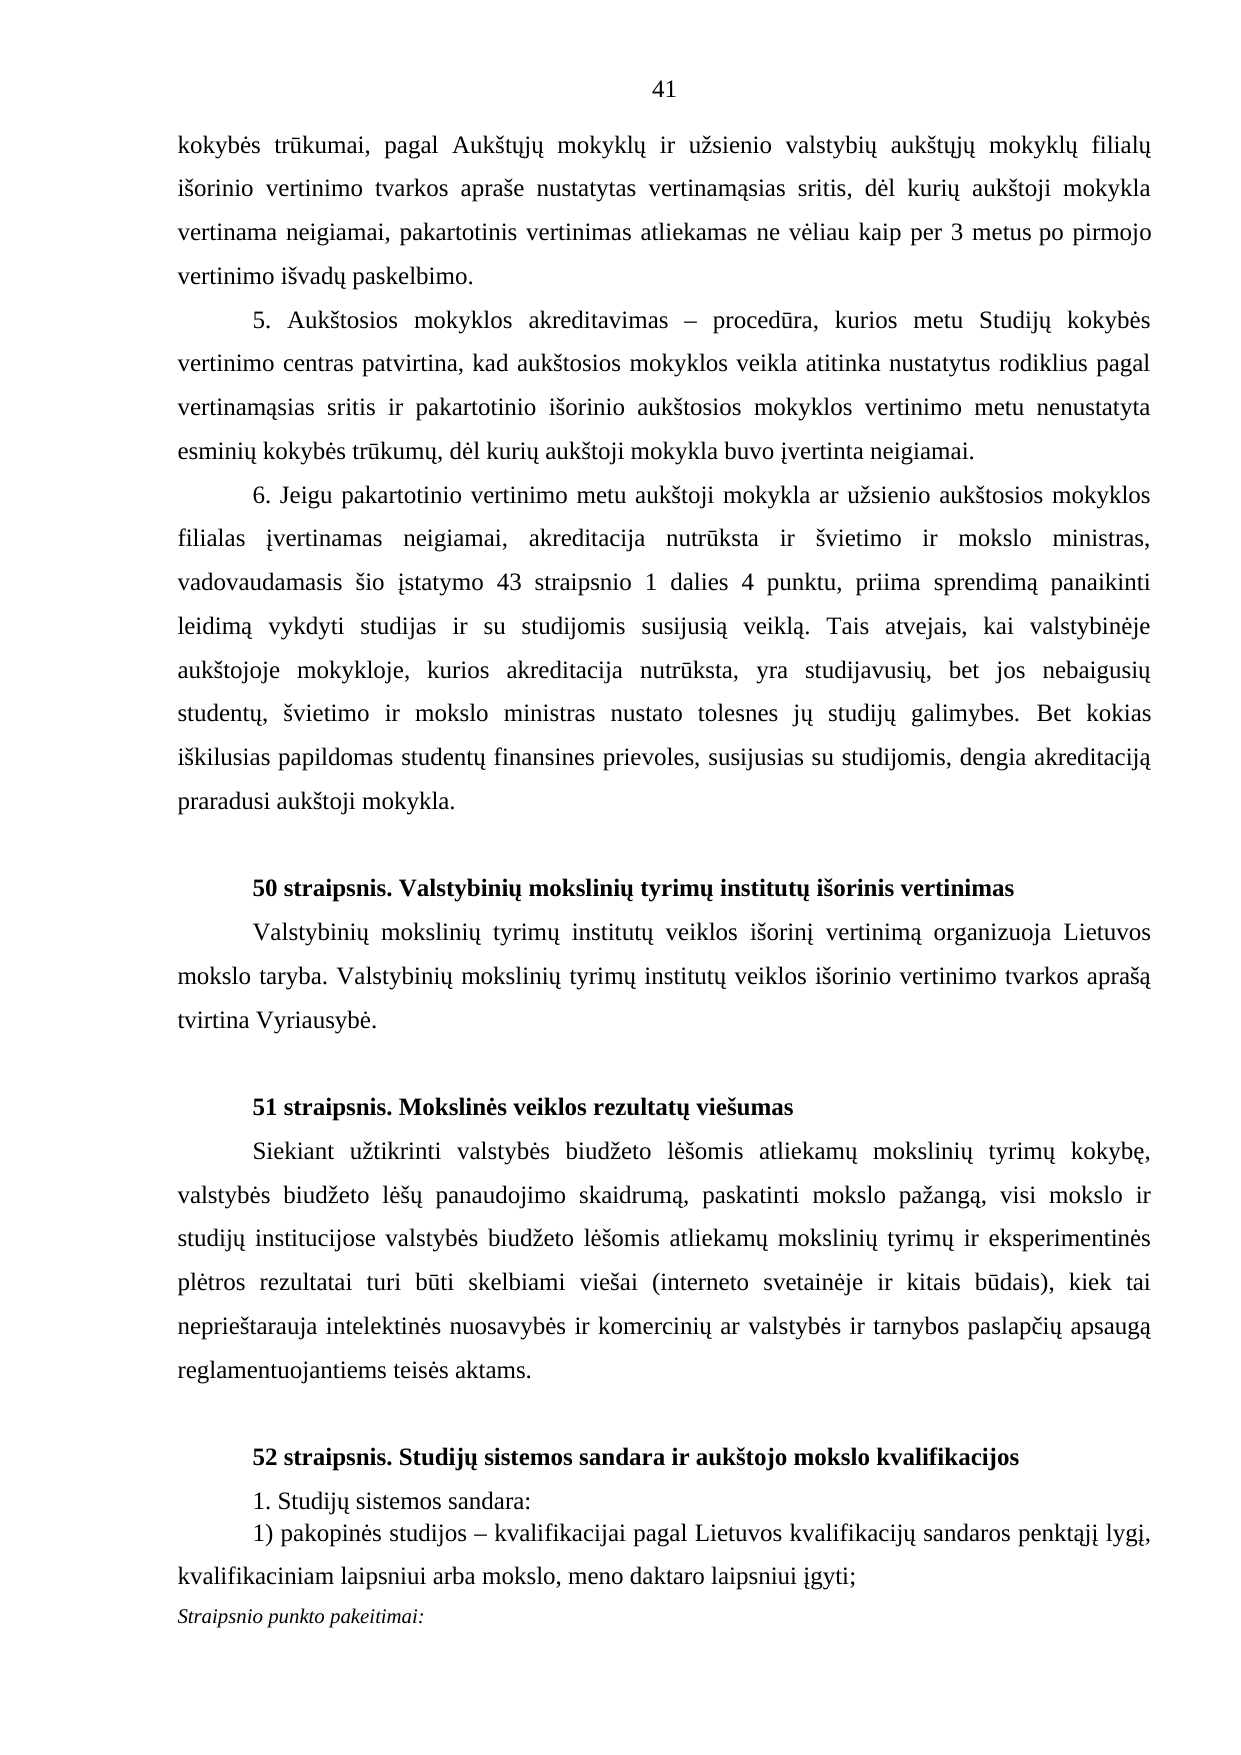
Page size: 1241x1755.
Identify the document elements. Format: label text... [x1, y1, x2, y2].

text Straipsnio punkto pakeitimai: [177, 1604, 1152, 1628]
text 6. Jeigu pakartotinio vertinimo metu aukštoji mokykla ar užsienio aukštosios mokyklos filialas įvertinamas neigiamai, akreditacija nutrūksta ir švietimo ir mokslo ministras, vadovaudamasis šio įstatymo 43 straipsnio 1 dalies 4 punktu, priima sprendimą panaikinti leidimą vykdyti studijas ir su studijomis susijusią veiklą. Tais atvejais, kai valstybinėje aukštojoje mokykloje, kurios akreditacija nutrūksta, yra studijavusių, bet jos nebaigusių studentų, švietimo ir mokslo ministras nustato tolesnes jų studijų galimybes. Bet kokias iškilusias papildomas studentų finansines prievoles, susijusias su studijomis, dengia akreditaciją praradusi aukštoji mokykla. [177, 468, 1152, 818]
text 52 straipsnis. Studijų sistemos sandara ir aukštojo mokslo kvalifikacijos [177, 1431, 1152, 1474]
text 5. Aukštosios mokyklos akreditavimas – procedūra, kurios metu Studijų kokybės vertinimo centras patvirtina, kad aukštosios mokyklos veikla atitinka nustatytus rodiklius pagal vertinamąsias sritis ir pakartotinio išorinio aukštosios mokyklos vertinimo metu nenustatyta esminių kokybės trūkumų, dėl kurių aukštoji mokykla buvo įvertinta neigiamai. [177, 293, 1152, 468]
text Valstybinių mokslinių tyrimų institutų veiklos išorinį vertinimą organizuoja Lietuvos mokslo taryba. Valstybinių mokslinių tyrimų institutų veiklos išorinio vertinimo tvarkos aprašą tvirtina Vyriausybė. [177, 906, 1152, 1037]
text 1) pakopinės studijos – kvalifikacijai pagal Lietuvos kvalifikacijų sandaros penktąjį lygį, kvalifikaciniam laipsniui arba mokslo, meno daktaro laipsniui įgyti; [177, 1518, 1152, 1590]
text 51 straipsnis. Mokslinės veiklos rezultatų viešumas [177, 1081, 1152, 1124]
text kokybės trūkumai, pagal Aukštųjų mokyklų ir užsienio valstybių aukštųjų mokyklų filialų išorinio vertinimo tvarkos apraše nustatytas vertinamąsias sritis, dėl kurių aukštoji mokykla vertinama neigiamai, pakartotinis vertinimas atliekamas ne vėliau kaip per 3 metus po pirmojo vertinimo išvadų paskelbimo. [177, 118, 1152, 293]
text 1. Studijų sistemos sandara: [177, 1474, 1152, 1518]
text Siekiant užtikrinti valstybės biudžeto lėšomis atliekamų mokslinių tyrimų kokybę, valstybės biudžeto lėšų panaudojimo skaidrumą, paskatinti mokslo pažangą, visi mokslo ir studijų institucijose valstybės biudžeto lėšomis atliekamų mokslinių tyrimų ir eksperimentinės plėtros rezultatai turi būti skelbiami viešai (interneto svetainėje ir kitais būdais), kiek tai neprieštarauja intelektinės nuosavybės ir komercinių ar valstybės ir tarnybos paslapčių apsaugą reglamentuojantiems teisės aktams. [177, 1124, 1152, 1387]
text 50 straipsnis. Valstybinių mokslinių tyrimų institutų išorinis vertinimas [177, 862, 1152, 906]
